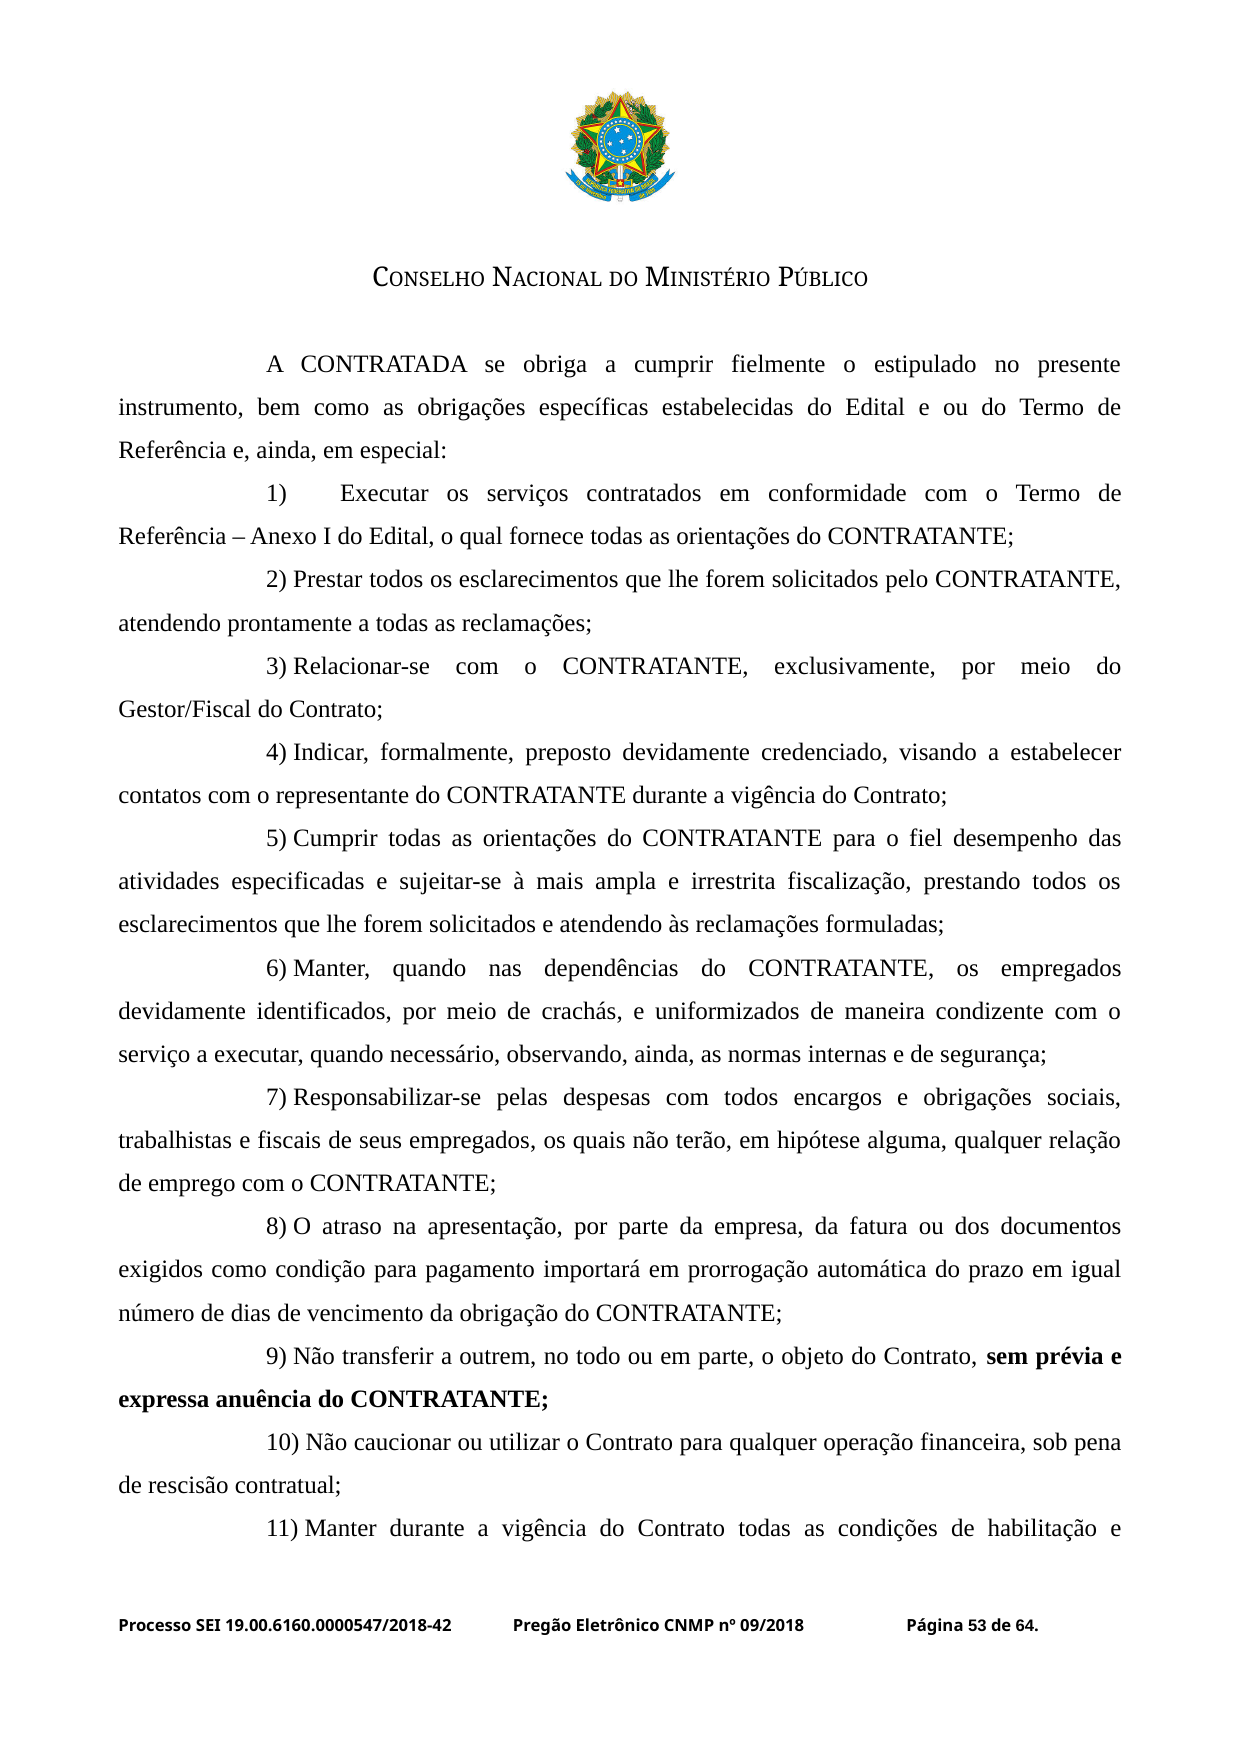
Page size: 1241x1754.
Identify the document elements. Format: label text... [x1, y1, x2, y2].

list Manter, quando nas dependências do CONTRATANTE, os empregados devidamente identificados, por meio de crachás, e uniformizados de maneira condizente com o serviço a executar, quando necessário, observando, ainda, as normas internas e de segurança; [118, 953, 1122, 1068]
list Cumprir todas as orientações do CONTRATANTE para o fiel desempenho das atividades especificadas e sujeitar-se à mais ampla e irrestrita fiscalização, prestando todos os esclarecimentos que lhe forem solicitados e atendendo às reclamações formuladas; [118, 823, 1122, 938]
list Não caucionar ou utilizar o Contrato para qualquer operação financeira, sob pena de rescisão contratual; [118, 1427, 1122, 1499]
list Prestar todos os esclarecimentos que lhe forem solicitados pelo CONTRATANTE, atendendo prontamente a todas as reclamações; [118, 564, 1122, 636]
list Relacionar-se com o CONTRATANTE, exclusivamente, por meio do Gestor/Fiscal do Contrato; [118, 651, 1122, 723]
list Responsabilizar-se pelas despesas com todos encargos e obrigações sociais, trabalhistas e fiscais de seus empregados, os quais não terão, em hipótese alguma, qualquer relação de emprego com o CONTRATANTE; [118, 1082, 1122, 1197]
list O atraso na apresentação, por parte da empresa, da fatura ou dos documentos exigidos como condição para pagamento importará em prorrogação automática do prazo em igual número de dias de vencimento da obrigação do CONTRATANTE; [118, 1211, 1122, 1326]
list Indicar, formalmente, preposto devidamente credenciado, visando a estabelecer contatos com o representante do CONTRATANTE durante a vigência do Contrato; [118, 737, 1122, 809]
text A CONTRATADA se obriga a cumprir fielmente o estipulado no presente instrumento, bem como as obrigações específicas estabelecidas do Edital e ou do Termo de Referência e, ainda, em especial: [118, 349, 1122, 464]
list Executar os serviços contratados em conformidade com o Termo de Referência – Anexo I do Edital, o qual fornece todas as orientações do CONTRATANTE; [118, 478, 1122, 550]
list Não transferir a outrem, no todo ou em parte, o objeto do Contrato, sem prévia e expressa anuência do CONTRATANTE; [118, 1341, 1122, 1413]
list Manter durante a vigência do Contrato todas as condições de habilitação e [118, 1513, 1122, 1542]
